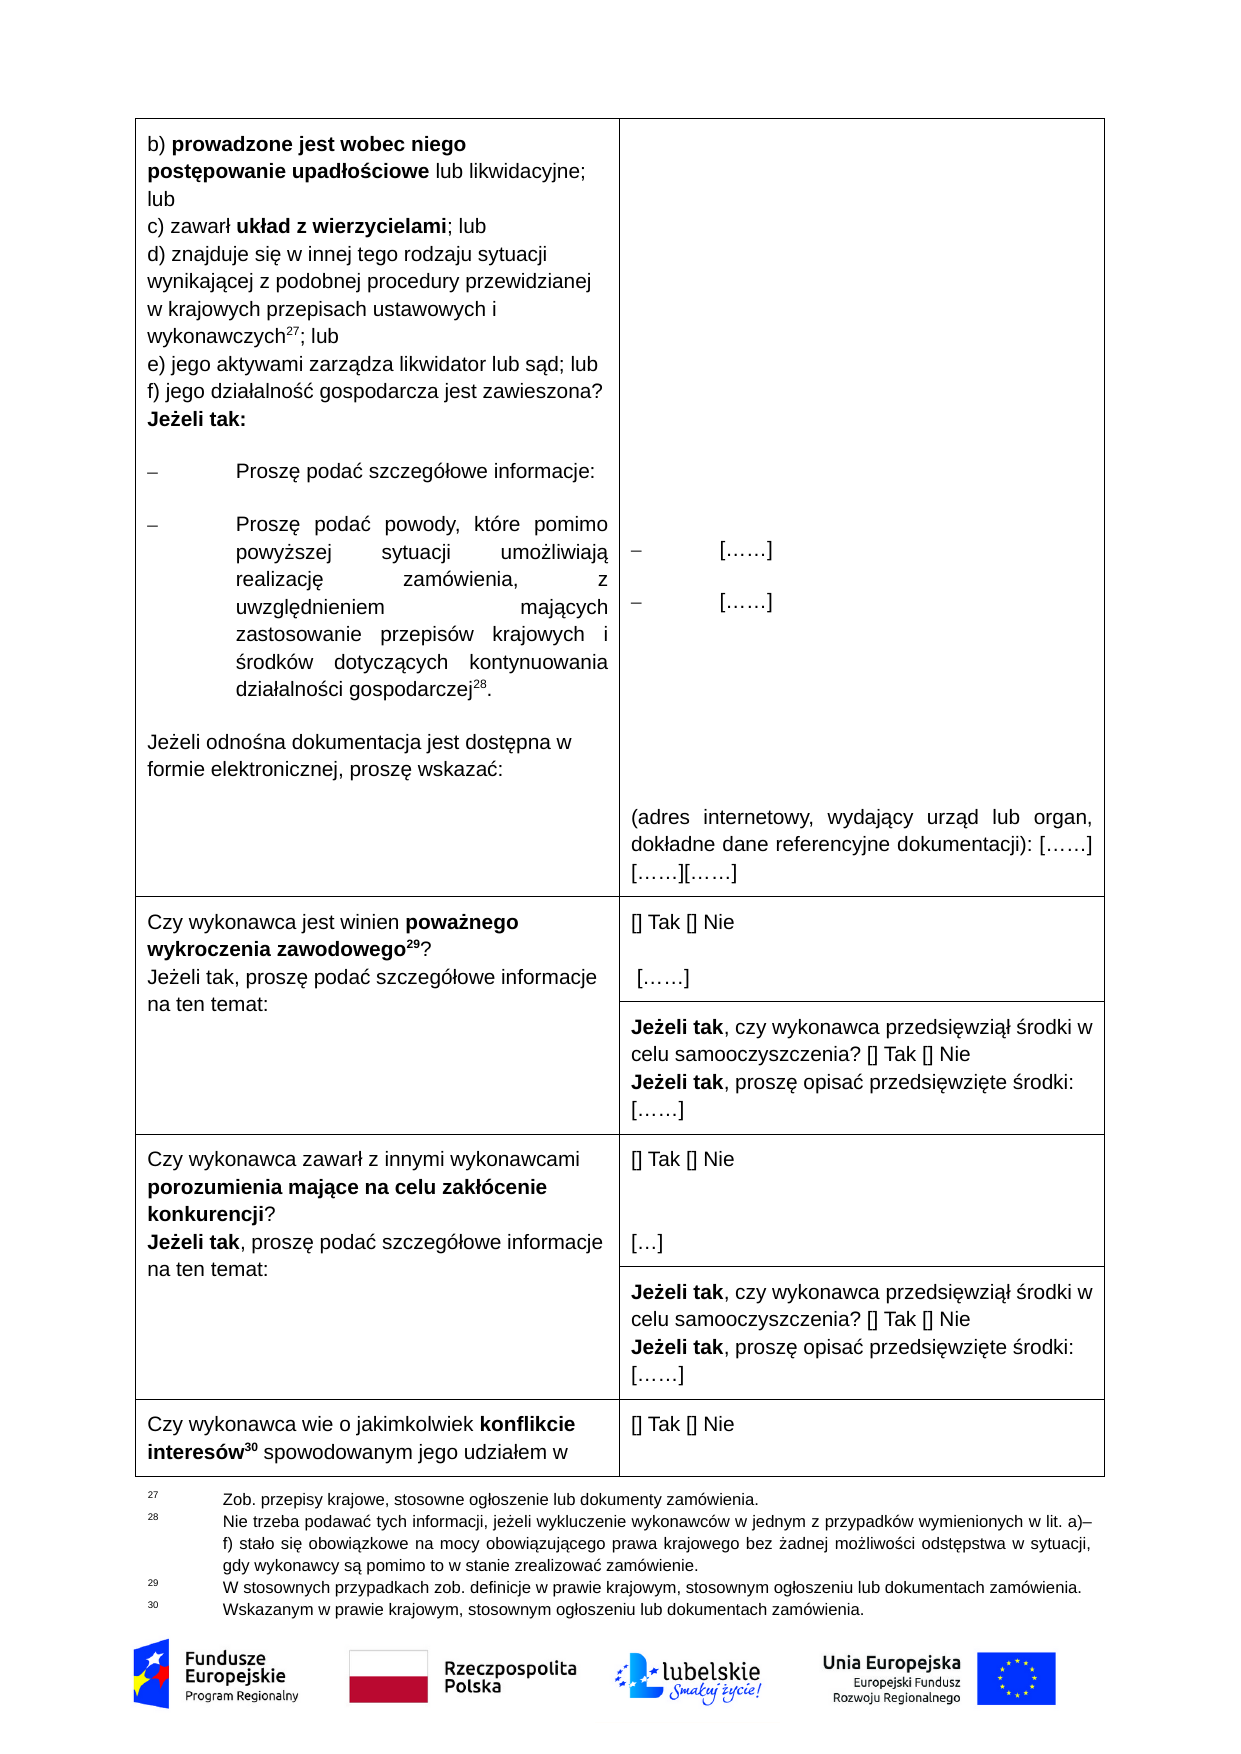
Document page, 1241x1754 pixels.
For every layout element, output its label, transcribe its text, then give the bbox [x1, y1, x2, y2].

table_cell Czy wykonawca wie o jakimkolwiek konflikcie interesów spowodowanym jego udziałem w [136, 1400, 619, 1476]
table_cell Czy wykonawca zawarł z innymi wykonawcami porozumienia mające na celu zakłócenie konkurencji? Jeżeli tak, proszę podać szczegółowe informacje na ten temat: [136, 1135, 619, 1398]
table_cell Jeżeli tak, czy wykonawca przedsięwziął środki w celu samooczyszczenia? [] Tak [] Nie Jeżeli tak, proszę opisać przedsięwzięte środki: [……] [620, 1267, 1104, 1398]
table_cell Jeżeli tak, czy wykonawca przedsięwziął środki w celu samooczyszczenia? [] Tak [] Nie Jeżeli tak, proszę opisać przedsięwzięte środki: [……] [620, 1002, 1104, 1133]
table_cell [] Tak [] Nie [……] [……] (adres internetowy, wydający urząd lub organ, dokładne dane referencyjne dokumentacji): [……][……][……] [620, 119, 1104, 896]
table_cell [] Tak [] Nie [620, 1400, 1104, 1476]
table_cell [] Tak [] Nie […] [620, 1135, 1104, 1266]
table_cell b) prowadzone jest wobec niego postępowanie upadłościowe lub likwidacyjne; lub c) zawarł układ z wierzycielami; lub d) znajduje się w innej tego rodzaju sytuacji wynikającej z podobnej procedury przewidzianej w krajowych przepisach ustawowych i wykonawczych; lub e) jego aktywami zarządza likwidator lub sąd; lub f) jego działalność gospodarcza jest zawieszona? Jeżeli tak: Proszę podać szczegółowe informacje: Proszę podać powody, które pomimo powyższej sytuacji umożliwiają realizację zamówienia, z uwzględnieniem mających zastosowanie przepisów krajowych i środków dotyczących kontynuowania działalności gospodarczej. Jeżeli odnośna dokumentacja jest dostępna w formie elektronicznej, proszę wskazać: [136, 119, 619, 896]
table_cell Czy wykonawca jest winien poważnego wykroczenia zawodowego? Jeżeli tak, proszę podać szczegółowe informacje na ten temat: [136, 897, 619, 1133]
table_cell [] Tak [] Nie [……] [620, 897, 1104, 1001]
picture [114, 1628, 1073, 1726]
